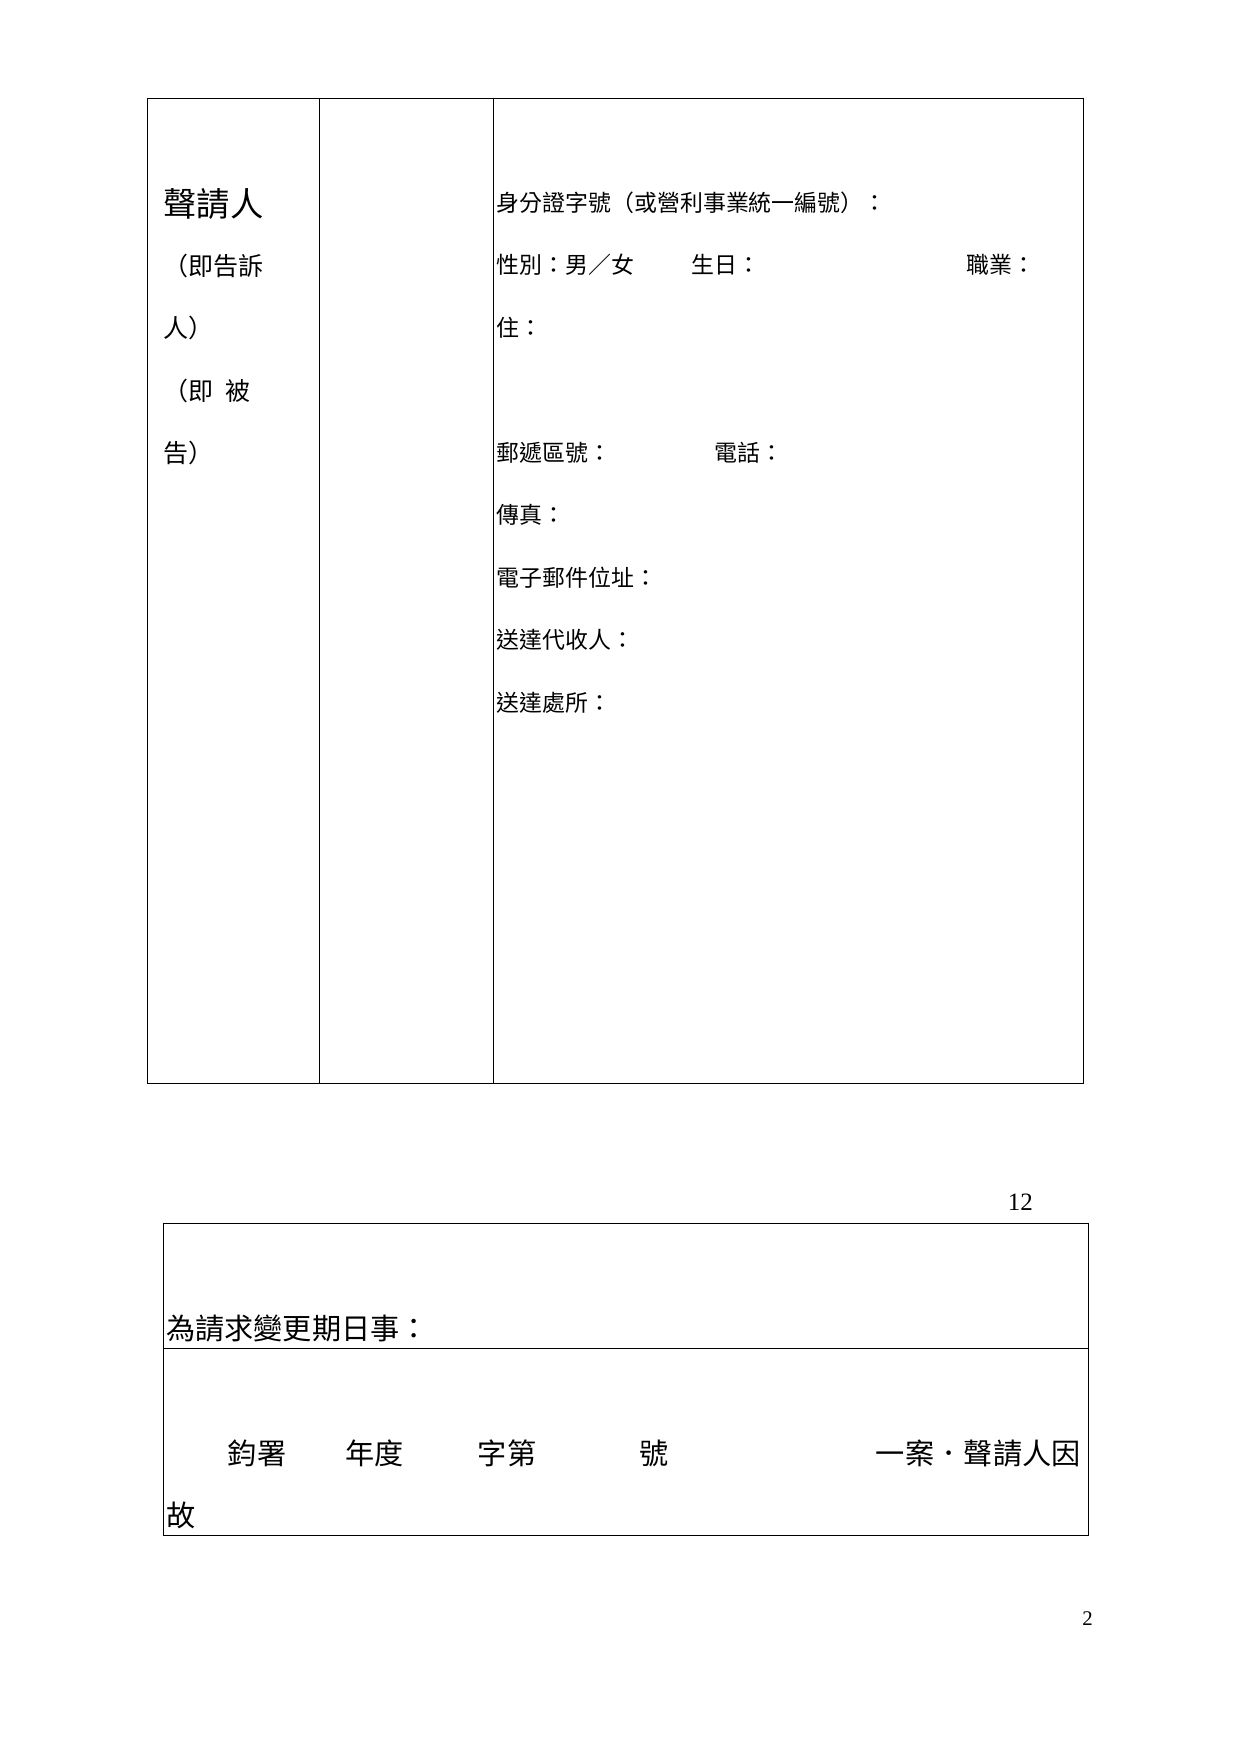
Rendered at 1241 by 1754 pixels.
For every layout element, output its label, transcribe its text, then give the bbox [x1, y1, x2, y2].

table_cell 聲請人 （即告訴人） （即 被 告） [148, 99, 319, 1083]
table_cell 鈞署 年度 字第 號 一案．聲請人因故 [164, 1349, 1088, 1535]
text 12 [948, 1160, 1092, 1222]
table_cell [320, 99, 493, 1083]
table_cell 身分證字號（或營利事業統一編號）： 性別：男／女 生日： 職業： 住： 郵遞區號： 電話： 傳真： 電子郵件位址： 送達代收人： 送達處所： [494, 99, 1083, 1083]
table_header 為請求變更期日事： [164, 1224, 1088, 1347]
